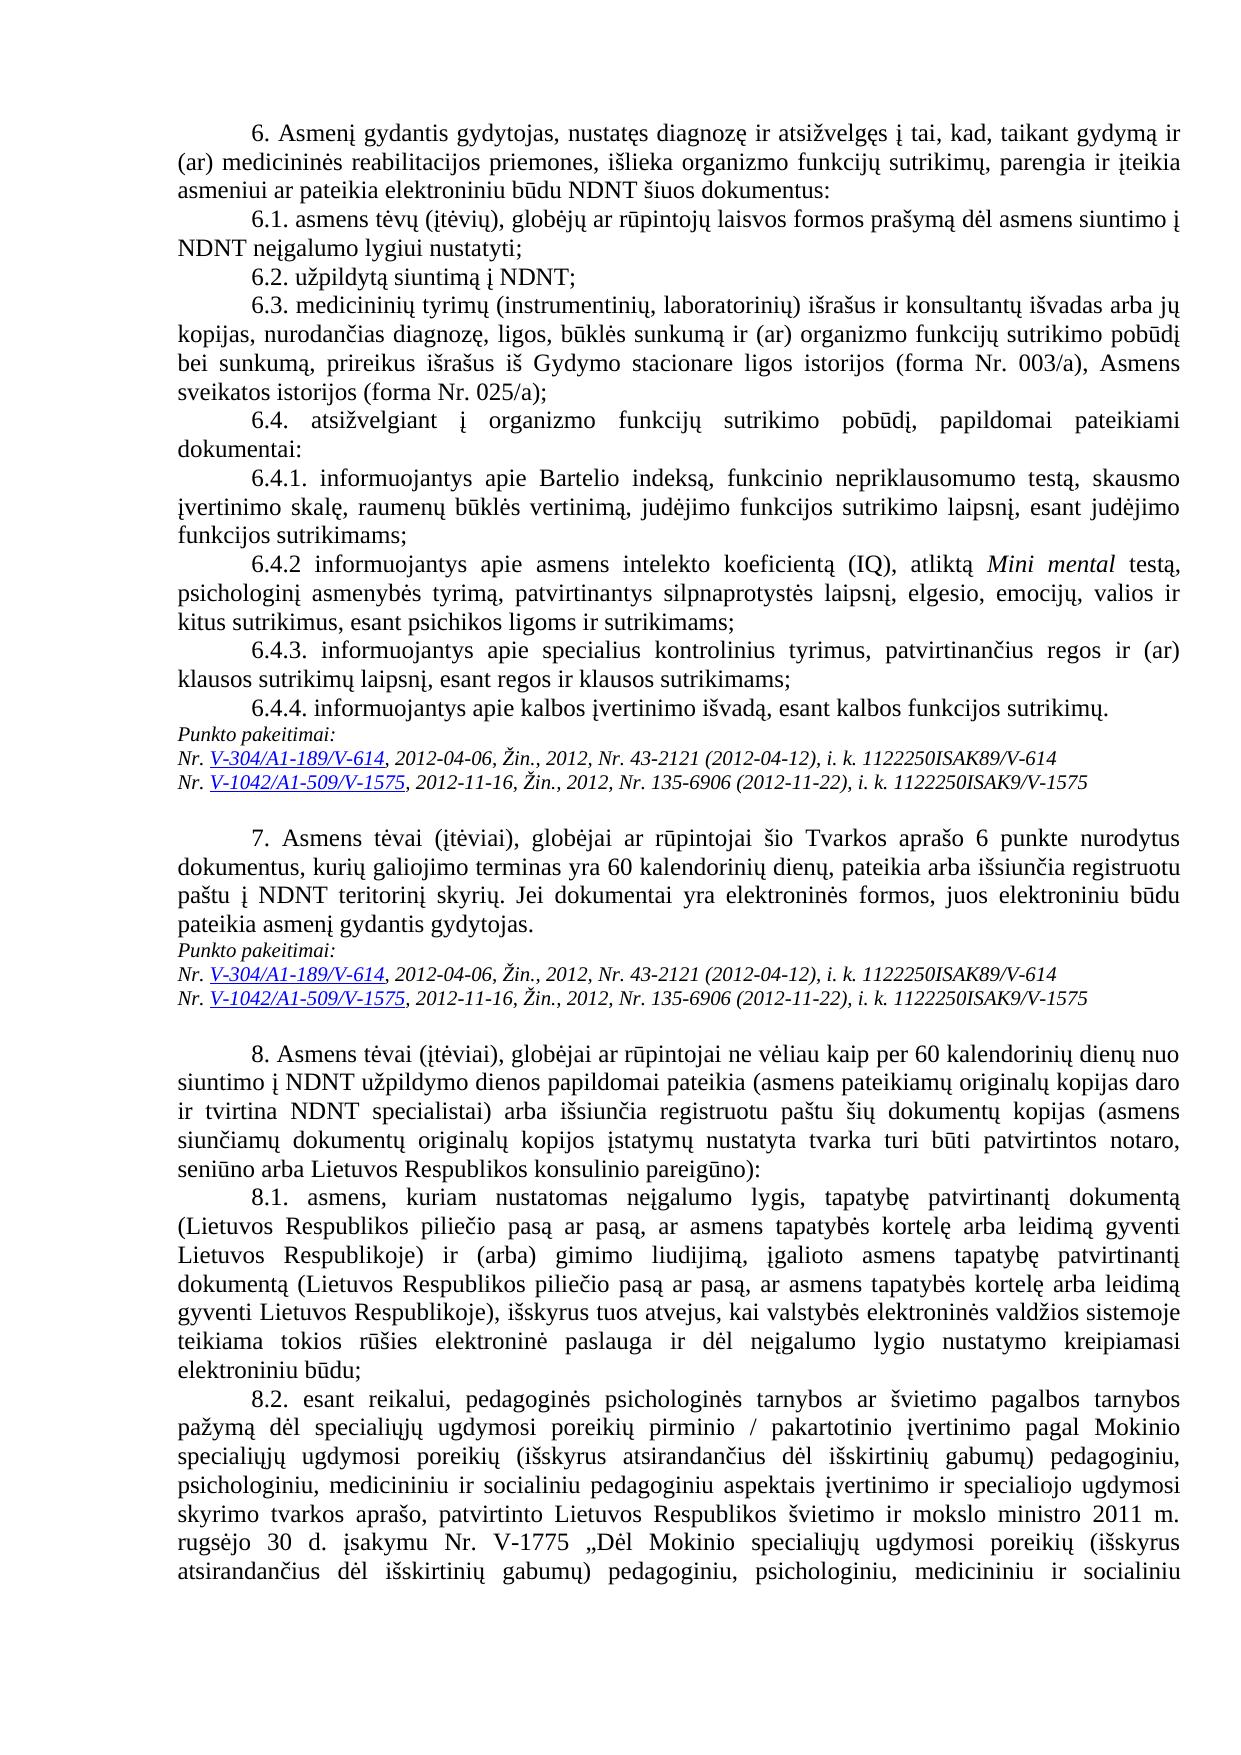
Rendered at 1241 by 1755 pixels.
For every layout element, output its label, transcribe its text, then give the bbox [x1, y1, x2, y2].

text Punkto pakeitimai: [177, 722, 1181, 746]
text 6.1. asmens tėvų (įtėvių), globėjų ar rūpintojų laisvos formos prašymą dėl asmens siuntimo į NDNT neįgalumo lygiui nustatyti; [177, 204, 1181, 262]
text 6. Asmenį gydantis gydytojas, nustatęs diagnozę ir atsižvelgęs į tai, kad, taikant gydymą ir (ar) medicininės reabilitacijos priemones, išlieka organizmo funkcijų sutrikimų, parengia ir įteikia asmeniui ar pateikia elektroniniu būdu NDNT šiuos dokumentus: [177, 118, 1181, 204]
text 6.4.4. informuojantys apie kalbos įvertinimo išvadą, esant kalbos funkcijos sutrikimų. [177, 693, 1181, 722]
text 6.2. užpildytą siuntimą į NDNT; [177, 262, 1181, 291]
text 8. Asmens tėvai (įtėviai), globėjai ar rūpintojai ne vėliau kaip per 60 kalendorinių dienų nuo siuntimo į NDNT užpildymo dienos papildomai pateikia (asmens pateikiamų originalų kopijas daro ir tvirtina NDNT specialistai) arba išsiunčia registruotu paštu šių dokumentų kopijas (asmens siunčiamų dokumentų originalų kopijos įstatymų nustatyta tvarka turi būti patvirtintos notaro, seniūno arba Lietuvos Respublikos konsulinio pareigūno): [177, 1039, 1181, 1182]
text Nr. V-304/A1-189/V-614, 2012-04-06, Žin., 2012, Nr. 43-2121 (2012-04-12), i. k. 1122250ISAK89/V-614 [177, 746, 1181, 770]
text 6.3. medicininių tyrimų (instrumentinių, laboratorinių) išrašus ir konsultantų išvadas arba jų kopijas, nurodančias diagnozę, ligos, būklės sunkumą ir (ar) organizmo funkcijų sutrikimo pobūdį bei sunkumą, prireikus išrašus iš Gydymo stacionare ligos istorijos (forma Nr. 003/a), Asmens sveikatos istorijos (forma Nr. 025/a); [177, 291, 1181, 406]
text Nr. V-1042/A1-509/V-1575, 2012-11-16, Žin., 2012, Nr. 135-6906 (2012-11-22), i. k. 1122250ISAK9/V-1575 [177, 986, 1181, 1010]
text 7. Asmens tėvai (įtėviai), globėjai ar rūpintojai šio Tvarkos aprašo 6 punkte nurodytus dokumentus, kurių galiojimo terminas yra 60 kalendorinių dienų, pateikia arba išsiunčia registruotu paštu į NDNT teritorinį skyrių. Jei dokumentai yra elektroninės formos, juos elektroniniu būdu pateikia asmenį gydantis gydytojas. [177, 823, 1181, 938]
text 6.4. atsižvelgiant į organizmo funkcijų sutrikimo pobūdį, papildomai pateikiami dokumentai: [177, 406, 1181, 463]
text Punkto pakeitimai: [177, 938, 1181, 962]
text 6.4.1. informuojantys apie Bartelio indeksą, funkcinio nepriklausomumo testą, skausmo įvertinimo skalę, raumenų būklės vertinimą, judėjimo funkcijos sutrikimo laipsnį, esant judėjimo funkcijos sutrikimams; [177, 463, 1181, 549]
text Nr. V-304/A1-189/V-614, 2012-04-06, Žin., 2012, Nr. 43-2121 (2012-04-12), i. k. 1122250ISAK89/V-614 [177, 962, 1181, 986]
text 8.1. asmens, kuriam nustatomas neįgalumo lygis, tapatybę patvirtinantį dokumentą (Lietuvos Respublikos piliečio pasą ar pasą, ar asmens tapatybės kortelę arba leidimą gyventi Lietuvos Respublikoje) ir (arba) gimimo liudijimą, įgalioto asmens tapatybę patvirtinantį dokumentą (Lietuvos Respublikos piliečio pasą ar pasą, ar asmens tapatybės kortelę arba leidimą gyventi Lietuvos Respublikoje), išskyrus tuos atvejus, kai valstybės elektroninės valdžios sistemoje teikiama tokios rūšies elektroninė paslauga ir dėl neįgalumo lygio nustatymo kreipiamasi elektroniniu būdu; [177, 1182, 1181, 1384]
text 6.4.2 informuojantys apie asmens intelekto koeficientą (IQ), atliktą Mini mental testą, psichologinį asmenybės tyrimą, patvirtinantys silpnaprotystės laipsnį, elgesio, emocijų, valios ir kitus sutrikimus, esant psichikos ligoms ir sutrikimams; [177, 549, 1181, 636]
text Nr. V-1042/A1-509/V-1575, 2012-11-16, Žin., 2012, Nr. 135-6906 (2012-11-22), i. k. 1122250ISAK9/V-1575 [177, 770, 1181, 794]
text 6.4.3. informuojantys apie specialius kontrolinius tyrimus, patvirtinančius regos ir (ar) klausos sutrikimų laipsnį, esant regos ir klausos sutrikimams; [177, 636, 1181, 693]
text 8.2. esant reikalui, pedagoginės psichologinės tarnybos ar švietimo pagalbos tarnybos pažymą dėl specialiųjų ugdymosi poreikių pirminio / pakartotinio įvertinimo pagal Mokinio specialiųjų ugdymosi poreikių (išskyrus atsirandančius dėl išskirtinių gabumų) pedagoginiu, psichologiniu, medicininiu ir socialiniu pedagoginiu aspektais įvertinimo ir specialiojo ugdymosi skyrimo tvarkos aprašo, patvirtinto Lietuvos Respublikos švietimo ir mokslo ministro 2011 m. rugsėjo 30 d. įsakymu Nr. V-1775 „Dėl Mokinio specialiųjų ugdymosi poreikių (išskyrus atsirandančius dėl išskirtinių gabumų) pedagoginiu, psichologiniu, medicininiu ir socialiniu [177, 1384, 1181, 1585]
